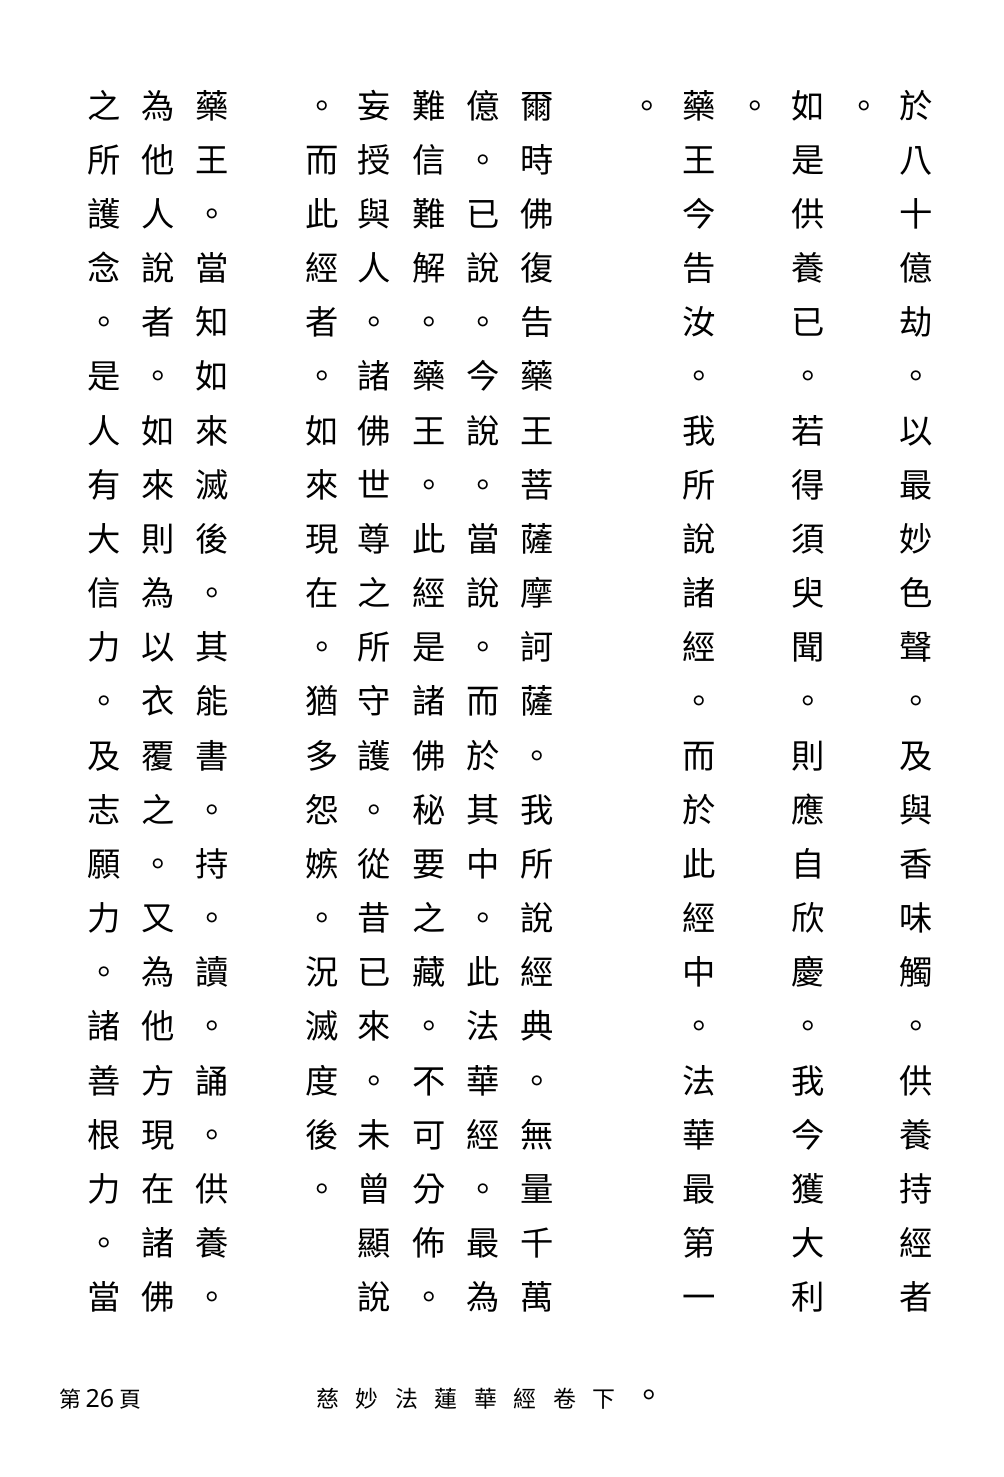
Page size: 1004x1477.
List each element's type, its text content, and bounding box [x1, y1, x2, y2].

text 於八十億劫。以最妙色聲。及與香味觸。供養持經者。 [837, 88, 945, 1363]
text 藥王。當知如來滅後。其能書。持。讀。誦。供養。為他人說者。如來則為以衣覆之。又為他方現在諸佛之所護念。是人有大信力。及志願力。諸善根力。當知是人。與如來共宿。則為如來手摩其頭。藥王。在在處處。若說。若讀。若誦。若書。若經卷所住處。皆應起七寶塔。極令高廣嚴飾。不須復安舍利。所以者何。此中已有如來全身。此塔。應以一切華。香。瓔珞。繒蓋。幢旛。伎樂。歌頌。供養。恭敬。尊重。讚歎。若有人得見此塔。禮拜。供養。當知是等。皆近阿耨多羅三藐三菩提。 [78, 88, 241, 1363]
text 爾時佛復告藥王菩薩摩訶薩。我所說經典。無量千萬億。已說。今說。當說。而於其中。此法華經。最為難信難解。藥王。此經是諸佛秘要之藏。不可分佈。妄授與人。諸佛世尊之所守護。從昔已來。未曾顯說。而此經者。如來現在。猶多怨嫉。況滅度後。 [295, 88, 566, 1363]
text 藥王今告汝。我所說諸經。而於此經中。法華最第一。 [620, 88, 728, 1363]
text 如是供養已。若得須臾聞。則應自欣慶。我今獲大利。 [728, 88, 837, 1363]
